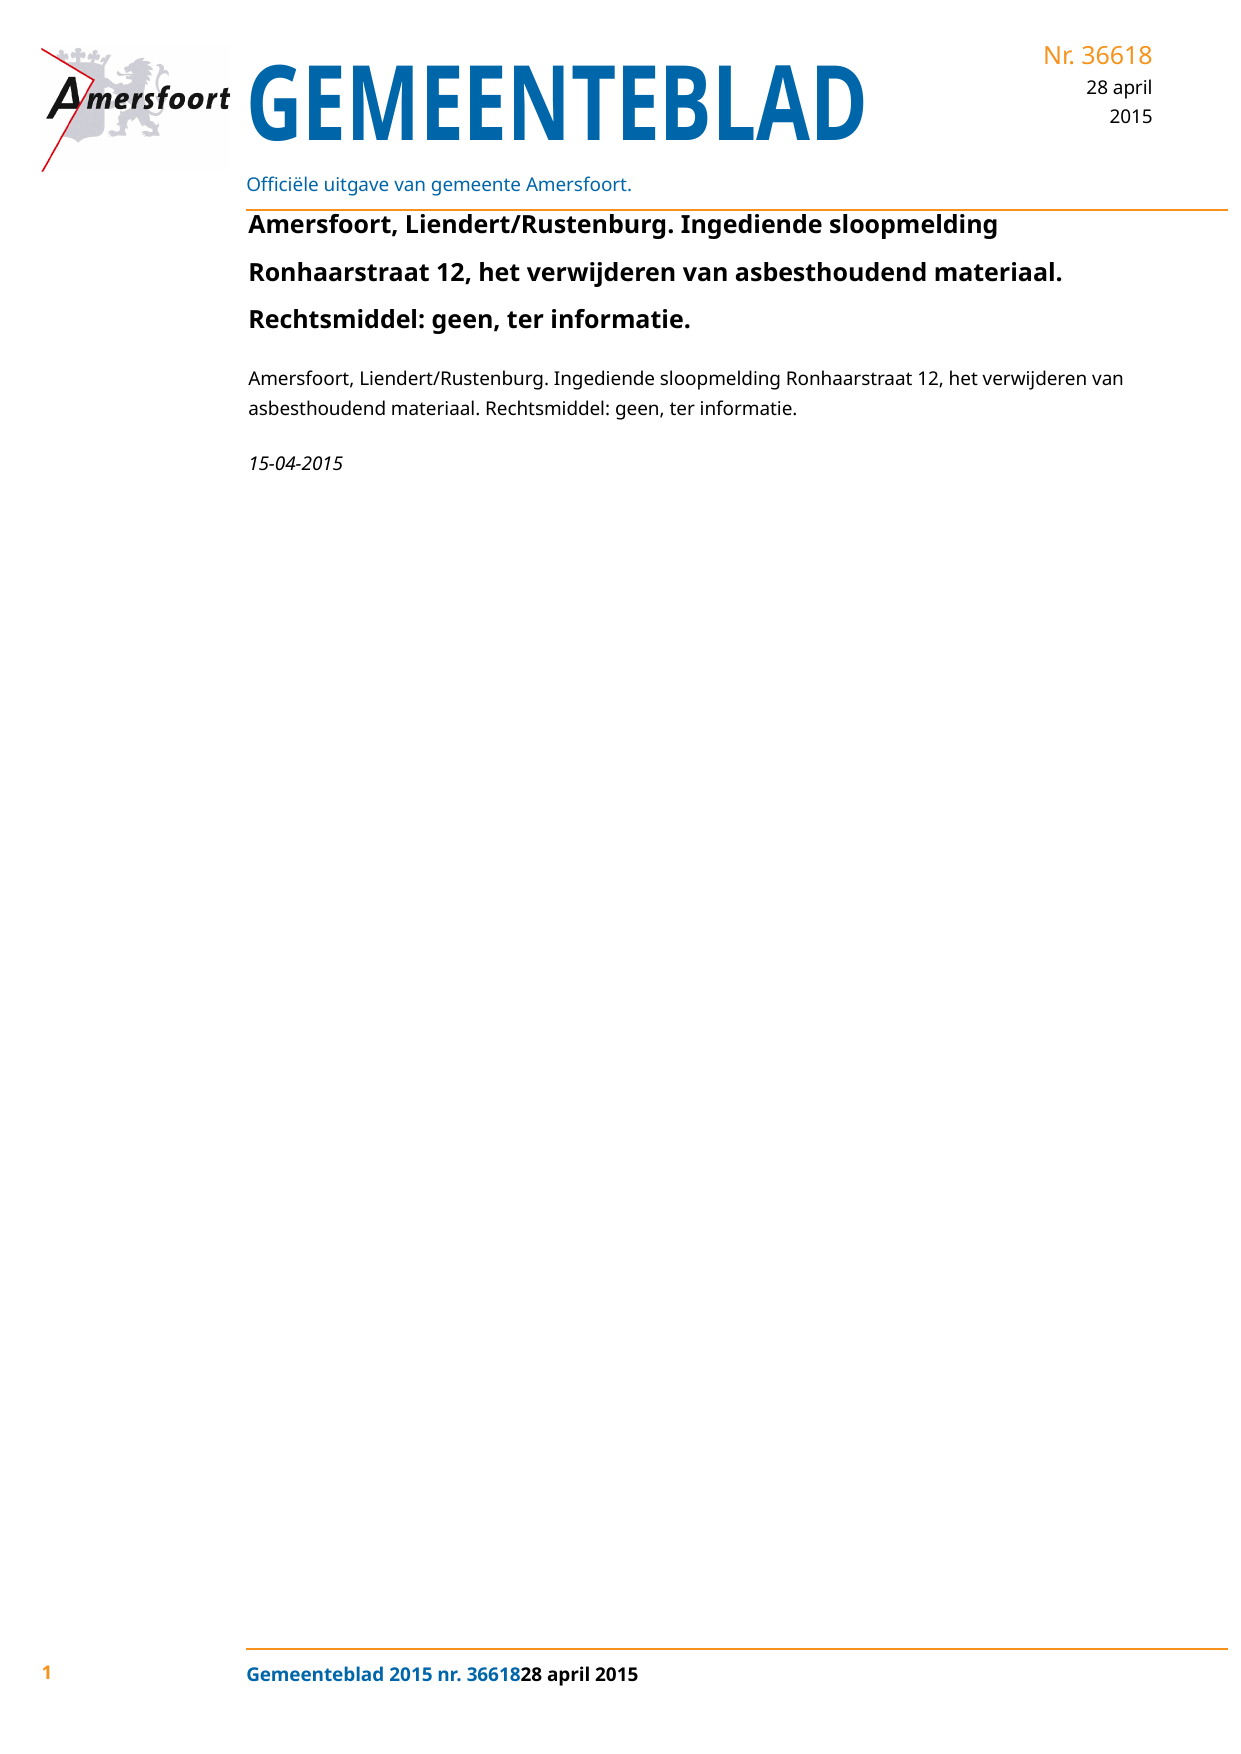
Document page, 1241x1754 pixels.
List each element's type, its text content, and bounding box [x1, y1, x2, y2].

text 15-04-2015 [248, 450, 1152, 476]
text Amersfoort, Liendert/Rustenburg. Ingediende sloopmelding Ronhaarstraat 12, het verwijderen van asbesthoudend materiaal. Rechtsmiddel: geen, ter informatie. [248, 366, 1152, 421]
picture [41, 47, 231, 172]
text Amersfoort, Liendert/Rustenburg. Ingediende sloopmelding Ronhaarstraat 12, het verwijderen van asbesthoudend materiaal. Rechtsmiddel: geen, ter informatie. [248, 211, 1152, 336]
